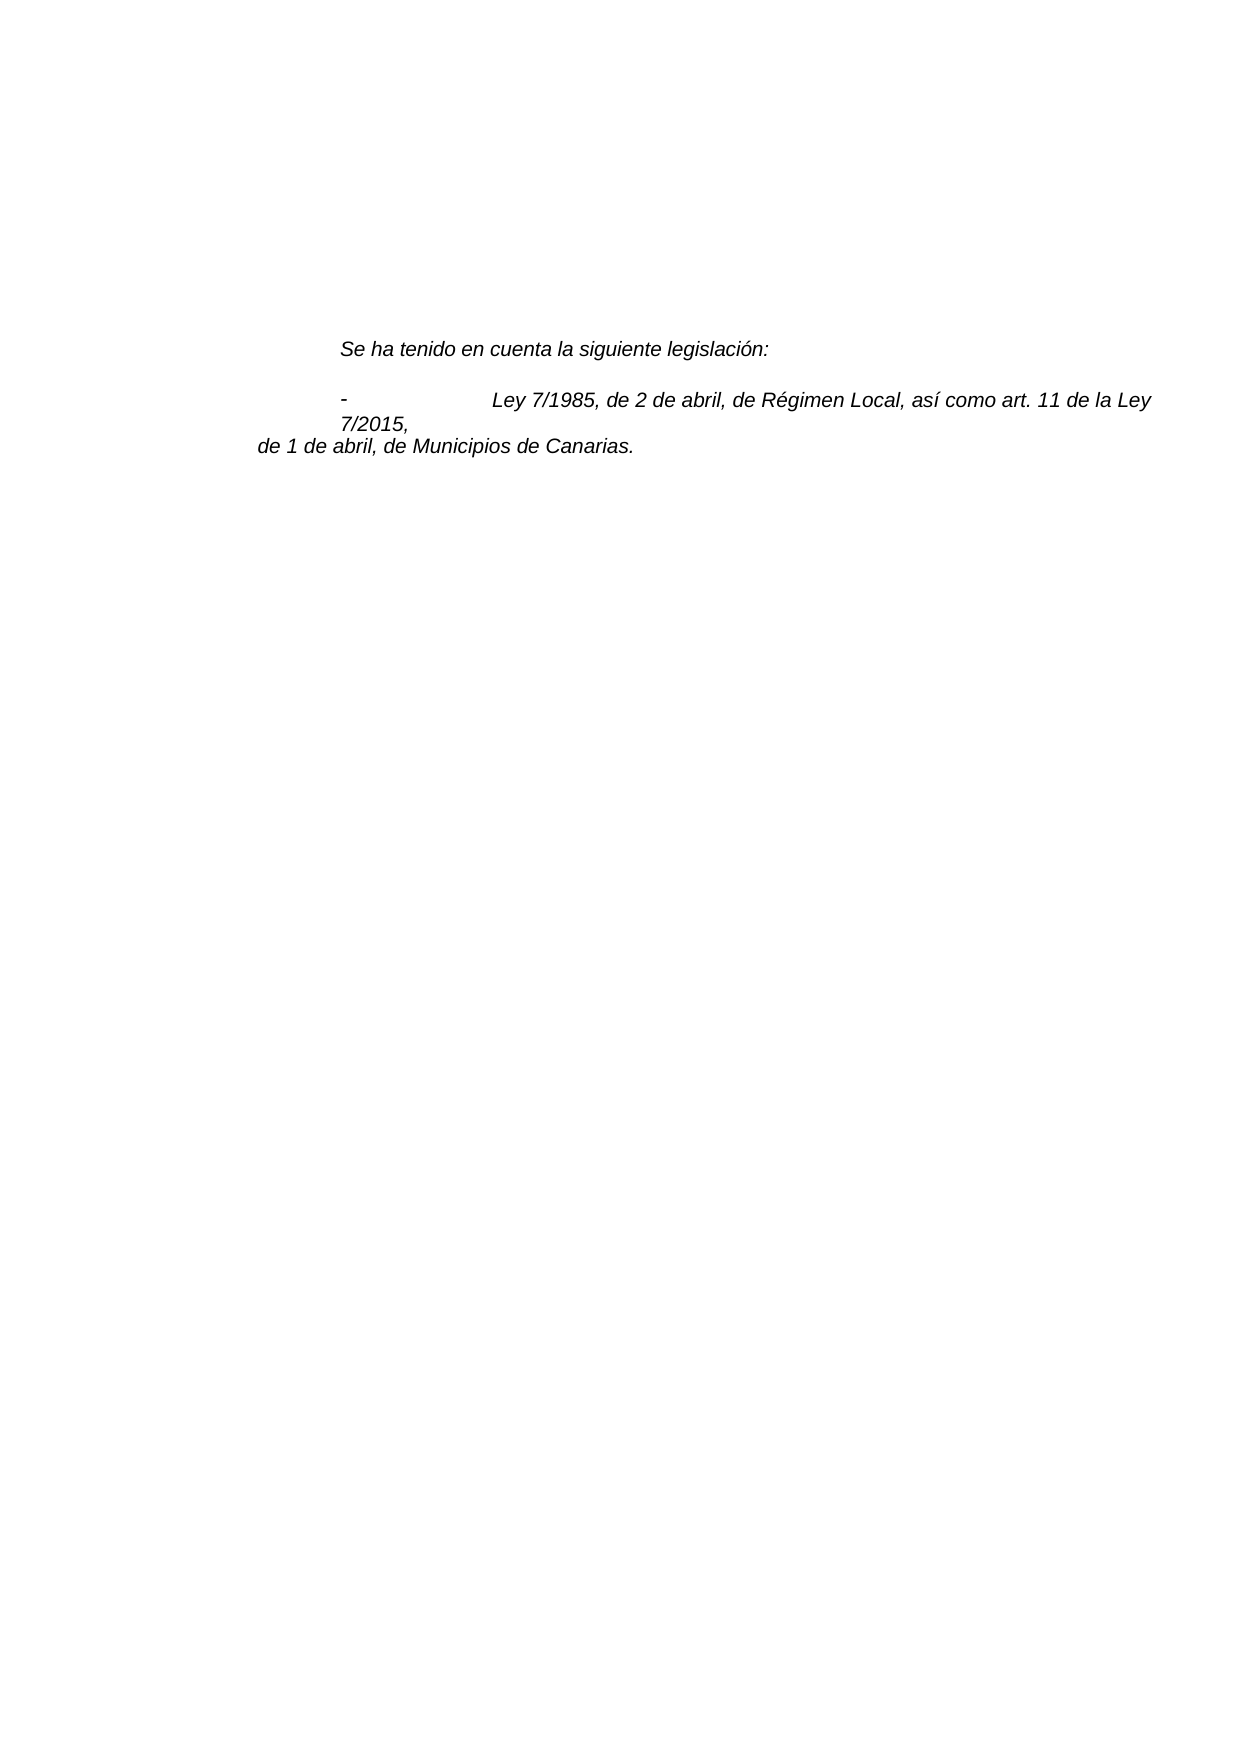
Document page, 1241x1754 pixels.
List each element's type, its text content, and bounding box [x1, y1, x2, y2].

text de 1 de abril, de Municipios de Canarias. [257, 436, 1075, 458]
text Se ha tenido en cuenta la siguiente legislación: [340, 337, 1075, 361]
text - Ley 7/1985, de 2 de abril, de Régimen Local, así como art. 11 de la Ley 7/2015, [340, 388, 1075, 436]
